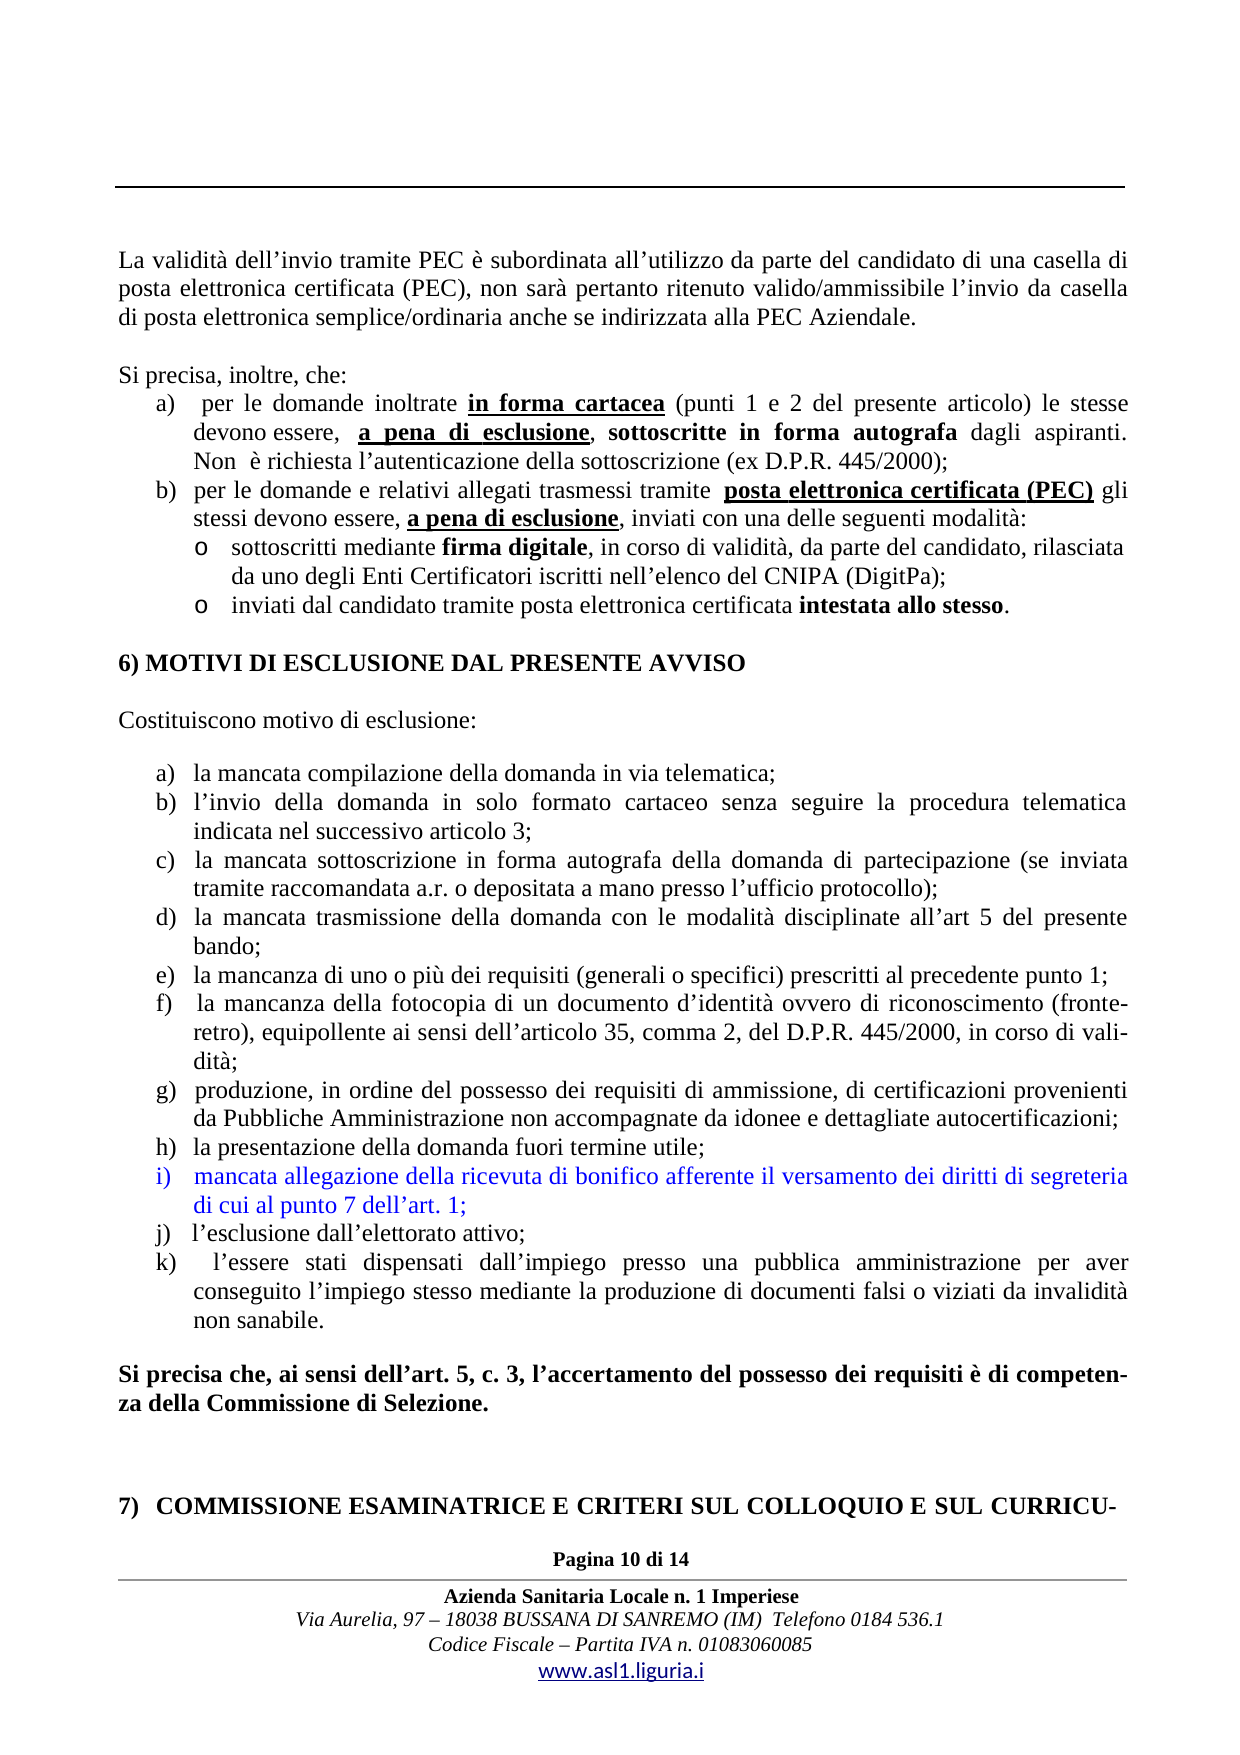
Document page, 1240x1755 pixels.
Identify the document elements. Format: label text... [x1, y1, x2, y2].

text a) per le domande inoltrate in forma cartacea (punti 1 e 2 del presente articolo) le stesse devono essere, a pena di esclusione, sottoscritte in forma autografa dagli aspiranti. Non è richiesta l’autenticazione della sottoscrizione (ex D.P.R. 445/2000); [156, 388, 1129, 475]
text 7) COMMISSIONE ESAMINATRICE E CRITERI SUL COLLOQUIO E SUL CURRICU- [118, 1491, 1128, 1520]
text b) per le domande e relativi allegati trasmessi tramite posta elettronica certificata (PEC) gli stessi devono essere, a pena di esclusione, inviati con una delle seguenti modalità: [156, 475, 1128, 532]
text i) mancata allegazione della ricevuta di bonifico afferente il versamento dei diritti di segreteria di cui al punto 7 dell’art. 1; [156, 1161, 1128, 1218]
text Si precisa, inoltre, che: [118, 360, 348, 388]
text f) la mancanza della fotocopia di un documento d’identità ovvero di riconoscimento (fronte- retro), equipollente ai sensi dell’articolo 35, comma 2, del D.P.R. 445/2000, in corso di vali- dità; [156, 988, 1128, 1075]
text Si precisa che, ai sensi dell’art. 5, c. 3, l’accertamento del possesso dei requisiti è di competen- za della Commissione di Selezione. [118, 1359, 1128, 1417]
text La validità dell’invio tramite PEC è subordinata all’utilizzo da parte del candidato di una casella di posta elettronica certificata (PEC), non sarà pertanto ritenuto valido/ammissibile l’invio da casella di posta elettronica semplice/ordinaria anche se indirizzata alla PEC Aziendale. [118, 245, 1128, 331]
text g) produzione, in ordine del possesso dei requisiti di ammissione, di certificazioni provenienti da Pubbliche Amministrazione non accompagnate da idonee e dettagliate autocertificazioni; [156, 1075, 1128, 1132]
text k) l’essere stati dispensati dall’impiego presso una pubblica amministrazione per aver conseguito l’impiego stesso mediante la produzione di documenti falsi o viziati da invalidità non sanabile. [156, 1247, 1128, 1333]
text a) la mancata compilazione della domanda in via telematica; [156, 758, 1139, 787]
text b) l’invio della domanda in solo formato cartaceo senza seguire la procedura telematica indicata nel successivo articolo 3; [156, 787, 1128, 845]
text j) l’esclusione dall’elettorato attivo; [156, 1218, 1139, 1247]
text h) la presentazione della domanda fuori termine utile; [156, 1132, 1139, 1161]
text c) la mancata sottoscrizione in forma autografa della domanda di partecipazione (se inviata tramite raccomandata a.r. o depositata a mano presso l’ufficio protocollo); [156, 845, 1128, 902]
text 6) MOTIVI DI ESCLUSIONE DAL PRESENTE AVVISO [118, 648, 751, 677]
text o inviati dal candidato tramite posta elettronica certificata intestata allo stesso. [193, 590, 1139, 621]
text Costituiscono motivo di esclusione: [118, 705, 481, 733]
text d) la mancata trasmissione della domanda con le modalità disciplinate all’art 5 del presente bando; [156, 902, 1128, 960]
text o sottoscritti mediante firma digitale, in corso di validità, da parte del candidato, rilasciata da uno degli Enti Certificatori iscritti nell’elenco del CNIPA (DigitPa); [193, 533, 1128, 590]
text e) la mancanza di uno o più dei requisiti (generali o specifici) prescritti al precedente punto 1; [156, 960, 1139, 988]
